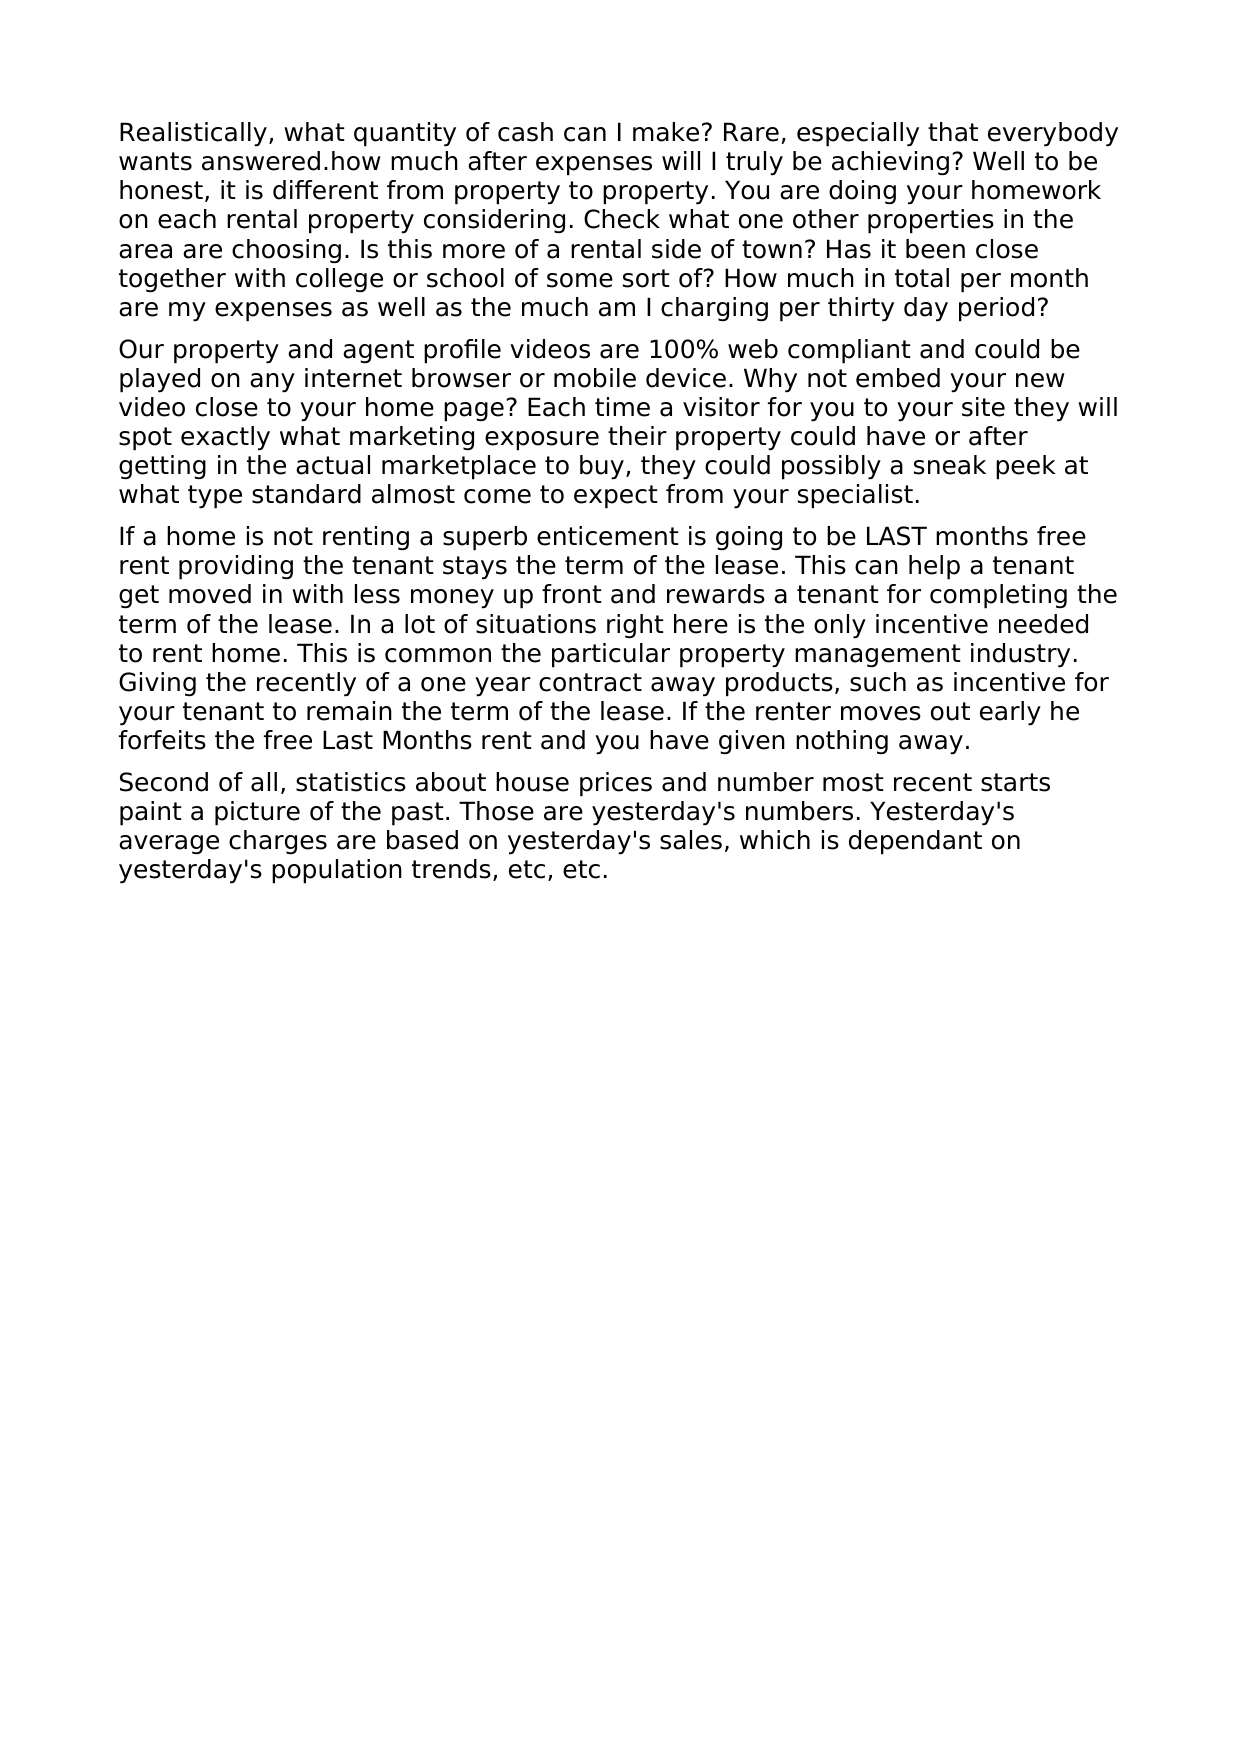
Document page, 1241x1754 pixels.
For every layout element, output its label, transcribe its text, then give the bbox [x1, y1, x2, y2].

text Realistically, what quantity of cash can I make? Rare, especially that everybody wants answered.how much after expenses will I truly be achieving? Well to be honest, it is different from property to property. You are doing your homework on each rental property considering. Check what one other properties in the area are choosing. Is this more of a rental side of town? Has it been close together with college or school of some sort of? How much in total per month are my expenses as well as the much am I charging per thirty day period? [118, 118, 1122, 322]
text Second of all, statistics about house prices and number most recent starts paint a picture of the past. Those are yesterday's numbers. Yesterday's average charges are based on yesterday's sales, which is dependant on yesterday's population trends, etc, etc. [118, 768, 1122, 885]
text Our property and agent profile videos are 100% web compliant and could be played on any internet browser or mobile device. Why not embed your new video close to your home page? Each time a visitor for you to your site they will spot exactly what marketing exposure their property could have or after getting in the actual marketplace to buy, they could possibly a sneak peek at what type standard almost come to expect from your specialist. [118, 335, 1122, 510]
text If a home is not renting a superb enticement is going to be LAST months free rent providing the tenant stays the term of the lease. This can help a tenant get moved in with less money up front and rewards a tenant for completing the term of the lease. In a lot of situations right here is the only incentive needed to rent home. This is common the particular property management industry. Giving the recently of a one year contract away products, such as incentive for your tenant to remain the term of the lease. If the renter moves out early he forfeits the free Last Months rent and you have given nothing away. [118, 522, 1122, 756]
